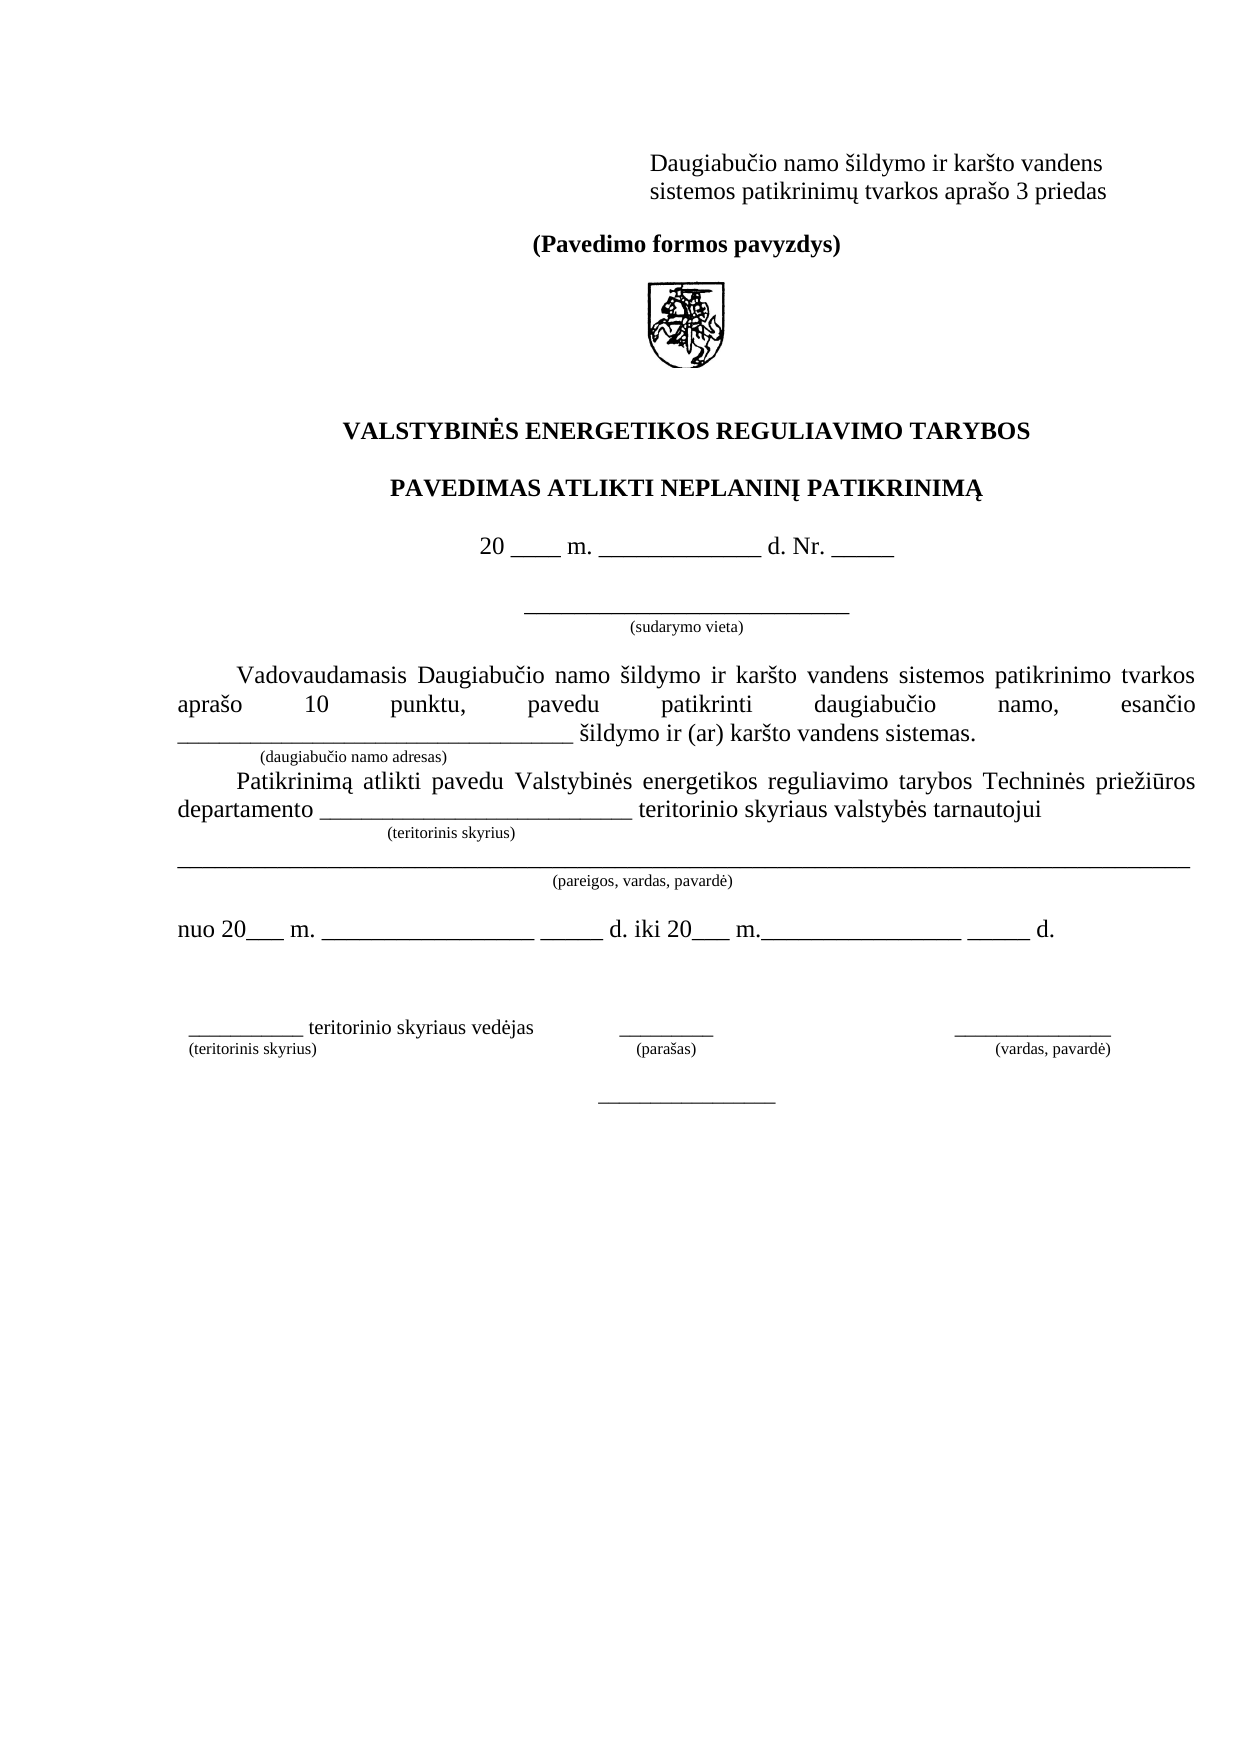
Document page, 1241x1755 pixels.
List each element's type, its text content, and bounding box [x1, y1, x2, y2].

text VALSTYBINĖS ENERGETIKOS REGULIAVIMO TARYBOS [177, 416, 1196, 445]
text Daugiabučio namo šildymo ir karšto vandens [514, 148, 1196, 176]
text (sudarymo vieta) [177, 617, 1196, 636]
subtitle PAVEDIMAS ATLIKTI NEPLANINĮ PATIKRINIMĄ [177, 473, 1196, 502]
text (daugiabučio namo adresas) [177, 747, 1196, 766]
text (teritorinis skyrius) _________________________________________________________________________________ [177, 823, 1196, 871]
text Vadovaudamasis Daugiabučio namo šildymo ir karšto vandens sistemos patikrinimo tvarkos aprašo 10 punktu, pavedu patikrinti daugiabučio namo, esančio ______________________________________ šildymo ir (ar) karšto vandens sistemas. [177, 660, 1196, 747]
text (pareigos, vardas, pavardė) [477, 871, 1196, 890]
text Patikrinimą atlikti pavedu Valstybinės energetikos reguliavimo tarybos Techninės priežiūros departamento ______________________________ teritorinio skyriaus valstybės tarnautojui [177, 766, 1196, 823]
table_header _______________ (vardas, pavardė) [781, 1015, 1122, 1058]
text _________________ [177, 1082, 1196, 1106]
text 20 ____ m. _____________ d. Nr. _____ [177, 531, 1196, 560]
table_header ___________ teritorinio skyriaus vedėjas (teritorinis skyrius) [177, 1015, 552, 1058]
text sistemos patikrinimų tvarkos aprašo 3 priedas [649, 176, 1196, 205]
text __________________________ [177, 588, 1196, 617]
text (Pavedimo formos pavyzdys) [177, 229, 1196, 258]
text nuo 20___ m. _________________ _____ d. iki 20___ m.________________ _____ d. [177, 914, 1196, 943]
table_header _________ (parašas) [552, 1015, 781, 1058]
